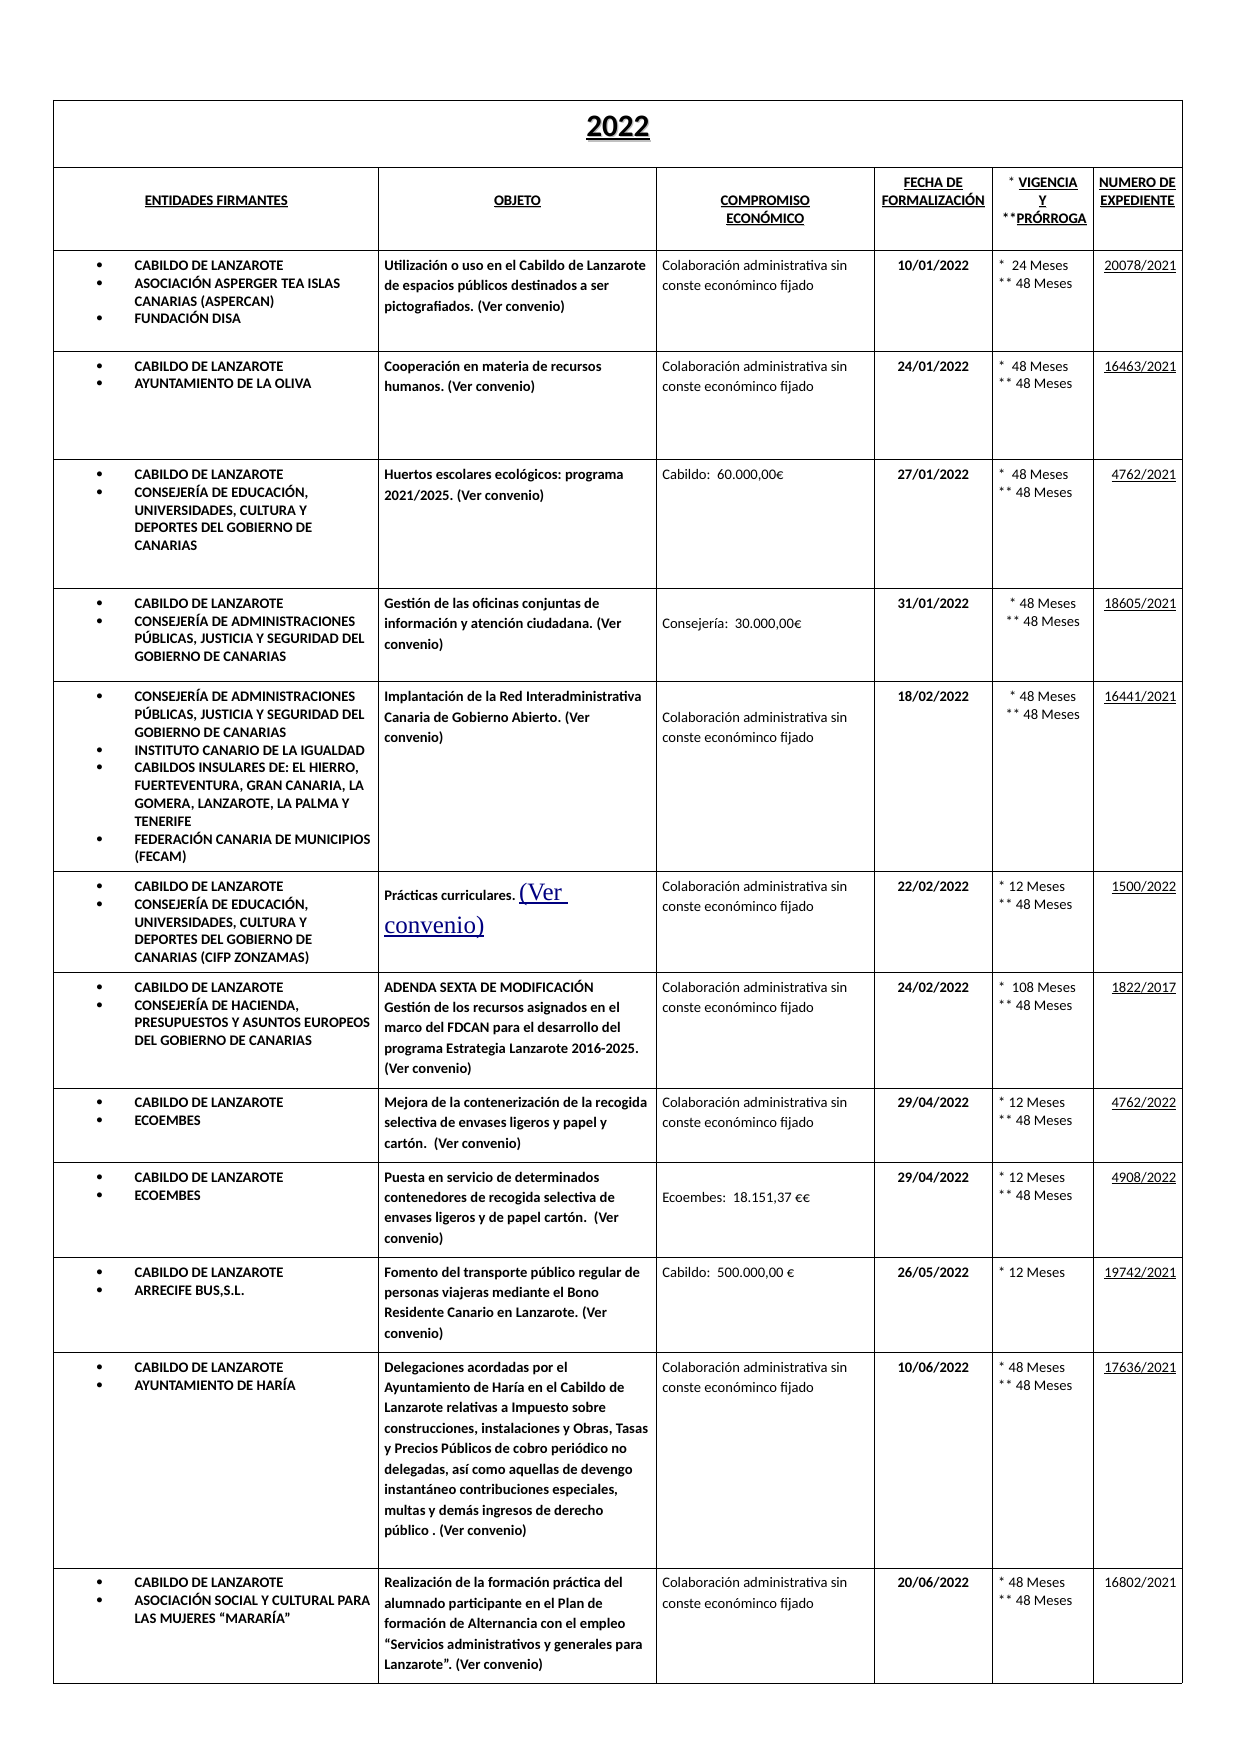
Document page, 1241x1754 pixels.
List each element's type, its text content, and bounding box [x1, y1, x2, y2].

table_cell * 12 Meses ** 48 Meses [993, 1163, 1093, 1257]
table_cell 4762/2021 [1094, 460, 1182, 588]
table_cell Colaboración administrativa sin conste económinco fijado [657, 1089, 874, 1162]
table_cell Ecoembes: 18.151,37 €€ [657, 1163, 874, 1257]
table_cell * 48 Meses ** 48 Meses [993, 589, 1093, 681]
table_cell * 12 Meses [993, 1258, 1093, 1352]
table_cell 20/06/2022 [875, 1569, 992, 1683]
table_cell 17636/2021 [1094, 1353, 1182, 1568]
table_cell Colaboración administrativa sin conste económinco fijado [657, 682, 874, 871]
table_cell Cabildo: 500.000,00 € [657, 1258, 874, 1352]
table_cell CABILDO DE LANZAROTE AYUNTAMIENTO DE LA OLIVA [54, 352, 378, 459]
table_cell 26/05/2022 [875, 1258, 992, 1352]
table_cell Colaboración administrativa sin conste económinco fijado [657, 251, 874, 351]
table_cell 4762/2022 [1094, 1089, 1182, 1162]
table_cell 16441/2021 [1094, 682, 1182, 871]
table_cell * 48 Meses ** 48 Meses [993, 1353, 1093, 1568]
table_cell 18605/2021 [1094, 589, 1182, 681]
table_cell FECHA DE FORMALIZACIÓN [875, 168, 992, 250]
table_cell * 24 Meses ** 48 Meses [993, 251, 1093, 351]
table_cell 22/02/2022 [875, 872, 992, 972]
table_cell CABILDO DE LANZAROTE ASOCIACIÓN SOCIAL Y CULTURAL PARA LAS MUJERES “MARARÍA” [54, 1569, 378, 1683]
table_cell * 48 Meses ** 48 Meses [993, 352, 1093, 459]
table_cell CABILDO DE LANZAROTE ECOEMBES [54, 1089, 378, 1162]
table_cell 20078/2021 [1094, 251, 1182, 351]
table_cell CABILDO DE LANZAROTE CONSEJERÍA DE EDUCACIÓN, UNIVERSIDADES, CULTURA Y DEPORTES DEL GOBIERNO DE CANARIAS (CIFP ZONZAMAS) [54, 872, 378, 972]
table_cell Implantación de la Red Interadministrativa Canaria de Gobierno Abierto. (Ver convenio) [379, 682, 656, 871]
table_cell * 12 Meses ** 48 Meses [993, 1089, 1093, 1162]
table_cell Utilización o uso en el Cabildo de Lanzarote de espacios públicos destinados a ser pictografiados. (Ver convenio) [379, 251, 656, 351]
table_cell 10/01/2022 [875, 251, 992, 351]
table_cell NUMERO DE EXPEDIENTE [1094, 168, 1182, 250]
table_cell CABILDO DE LANZAROTE CONSEJERÍA DE EDUCACIÓN, UNIVERSIDADES, CULTURA Y DEPORTES DEL GOBIERNO DE CANARIAS [54, 460, 378, 588]
table_cell CABILDO DE LANZAROTE ASOCIACIÓN ASPERGER TEA ISLAS CANARIAS (ASPERCAN) FUNDACIÓN DISA [54, 251, 378, 351]
table_cell 29/04/2022 [875, 1163, 992, 1257]
table_cell 1500/2022 [1094, 872, 1182, 972]
table_cell Cooperación en materia de recursos humanos. (Ver convenio) [379, 352, 656, 459]
table_cell Cabildo: 60.000,00€ [657, 460, 874, 588]
table_cell 24/01/2022 [875, 352, 992, 459]
table_cell CABILDO DE LANZAROTE CONSEJERÍA DE HACIENDA, PRESUPUESTOS Y ASUNTOS EUROPEOS DEL GOBIERNO DE CANARIAS [54, 973, 378, 1087]
table_cell * 48 Meses ** 48 Meses [993, 1569, 1093, 1683]
table_cell ADENDA SEXTA DE MODIFICACIÓN Gestión de los recursos asignados en el marco del FDCAN para el desarrollo del programa Estrategia Lanzarote 2016-2025. (Ver convenio) [379, 973, 656, 1087]
table_cell CABILDO DE LANZAROTE AYUNTAMIENTO DE HARÍA [54, 1353, 378, 1568]
table_cell Consejería: 30.000,00€ [657, 589, 874, 681]
table_cell 16463/2021 [1094, 352, 1182, 459]
table_cell 31/01/2022 [875, 589, 992, 681]
table_cell * VIGENCIA Y **PRÓRROGA [993, 168, 1093, 250]
table_cell 29/04/2022 [875, 1089, 992, 1162]
table_cell Fomento del transporte público regular de personas viajeras mediante el Bono Residente Canario en Lanzarote. (Ver convenio) [379, 1258, 656, 1352]
table_cell CABILDO DE LANZAROTE ARRECIFE BUS,S.L. [54, 1258, 378, 1352]
table_cell 24/02/2022 [875, 973, 992, 1087]
table_cell OBJETO [379, 168, 656, 250]
table_cell Huertos escolares ecológicos: programa 2021/2025. (Ver convenio) [379, 460, 656, 588]
table_cell 16802/2021 [1094, 1569, 1182, 1683]
table_cell COMPROMISO ECONÓMICO [657, 168, 874, 250]
table_cell * 12 Meses ** 48 Meses [993, 872, 1093, 972]
table_cell Colaboración administrativa sin conste económinco fijado [657, 1569, 874, 1683]
table_cell 27/01/2022 [875, 460, 992, 588]
table_cell CABILDO DE LANZAROTE ECOEMBES [54, 1163, 378, 1257]
table_cell Colaboración administrativa sin conste económinco fijado [657, 352, 874, 459]
table_header 2022 [54, 101, 1182, 167]
table_cell 19742/2021 [1094, 1258, 1182, 1352]
table_cell 1822/2017 [1094, 973, 1182, 1087]
table_cell Prácticas curriculares. (Ver convenio) [379, 872, 656, 972]
table_cell Puesta en servicio de determinados contenedores de recogida selectiva de envases ligeros y de papel cartón. (Ver convenio) [379, 1163, 656, 1257]
table_cell 4908/2022 [1094, 1163, 1182, 1257]
table_cell Colaboración administrativa sin conste económinco fijado [657, 973, 874, 1087]
table_cell * 48 Meses ** 48 Meses [993, 682, 1093, 871]
table_cell ENTIDADES FIRMANTES [54, 168, 378, 250]
table_cell CABILDO DE LANZAROTE CONSEJERÍA DE ADMINISTRACIONES PÚBLICAS, JUSTICIA Y SEGURIDAD DEL GOBIERNO DE CANARIAS [54, 589, 378, 681]
table_cell Mejora de la contenerización de la recogida selectiva de envases ligeros y papel y cartón. (Ver convenio) [379, 1089, 656, 1162]
table_cell Delegaciones acordadas por el Ayuntamiento de Haría en el Cabildo de Lanzarote relativas a Impuesto sobre construcciones, instalaciones y Obras, Tasas y Precios Públicos de cobro periódico no delegadas, así como aquellas de devengo instantáneo contribuciones especiales, multas y demás ingresos de derecho público . (Ver convenio) [379, 1353, 656, 1568]
table_cell 10/06/2022 [875, 1353, 992, 1568]
table_cell CONSEJERÍA DE ADMINISTRACIONES PÚBLICAS, JUSTICIA Y SEGURIDAD DEL GOBIERNO DE CANARIAS INSTITUTO CANARIO DE LA IGUALDAD CABILDOS INSULARES DE: EL HIERRO, FUERTEVENTURA, GRAN CANARIA, LA GOMERA, LANZAROTE, LA PALMA Y TENERIFE FEDERACIÓN CANARIA DE MUNICIPIOS (FECAM) [54, 682, 378, 871]
table_cell Gestión de las oficinas conjuntas de información y atención ciudadana. (Ver convenio) [379, 589, 656, 681]
table_cell Colaboración administrativa sin conste económinco fijado [657, 1353, 874, 1568]
table_cell Colaboración administrativa sin conste económinco fijado [657, 872, 874, 972]
table_cell Realización de la formación práctica del alumnado participante en el Plan de formación de Alternancia con el empleo “Servicios administrativos y generales para Lanzarote”. (Ver convenio) [379, 1569, 656, 1683]
table_cell * 108 Meses ** 48 Meses [993, 973, 1093, 1087]
table_cell * 48 Meses ** 48 Meses [993, 460, 1093, 588]
table_cell 18/02/2022 [875, 682, 992, 871]
